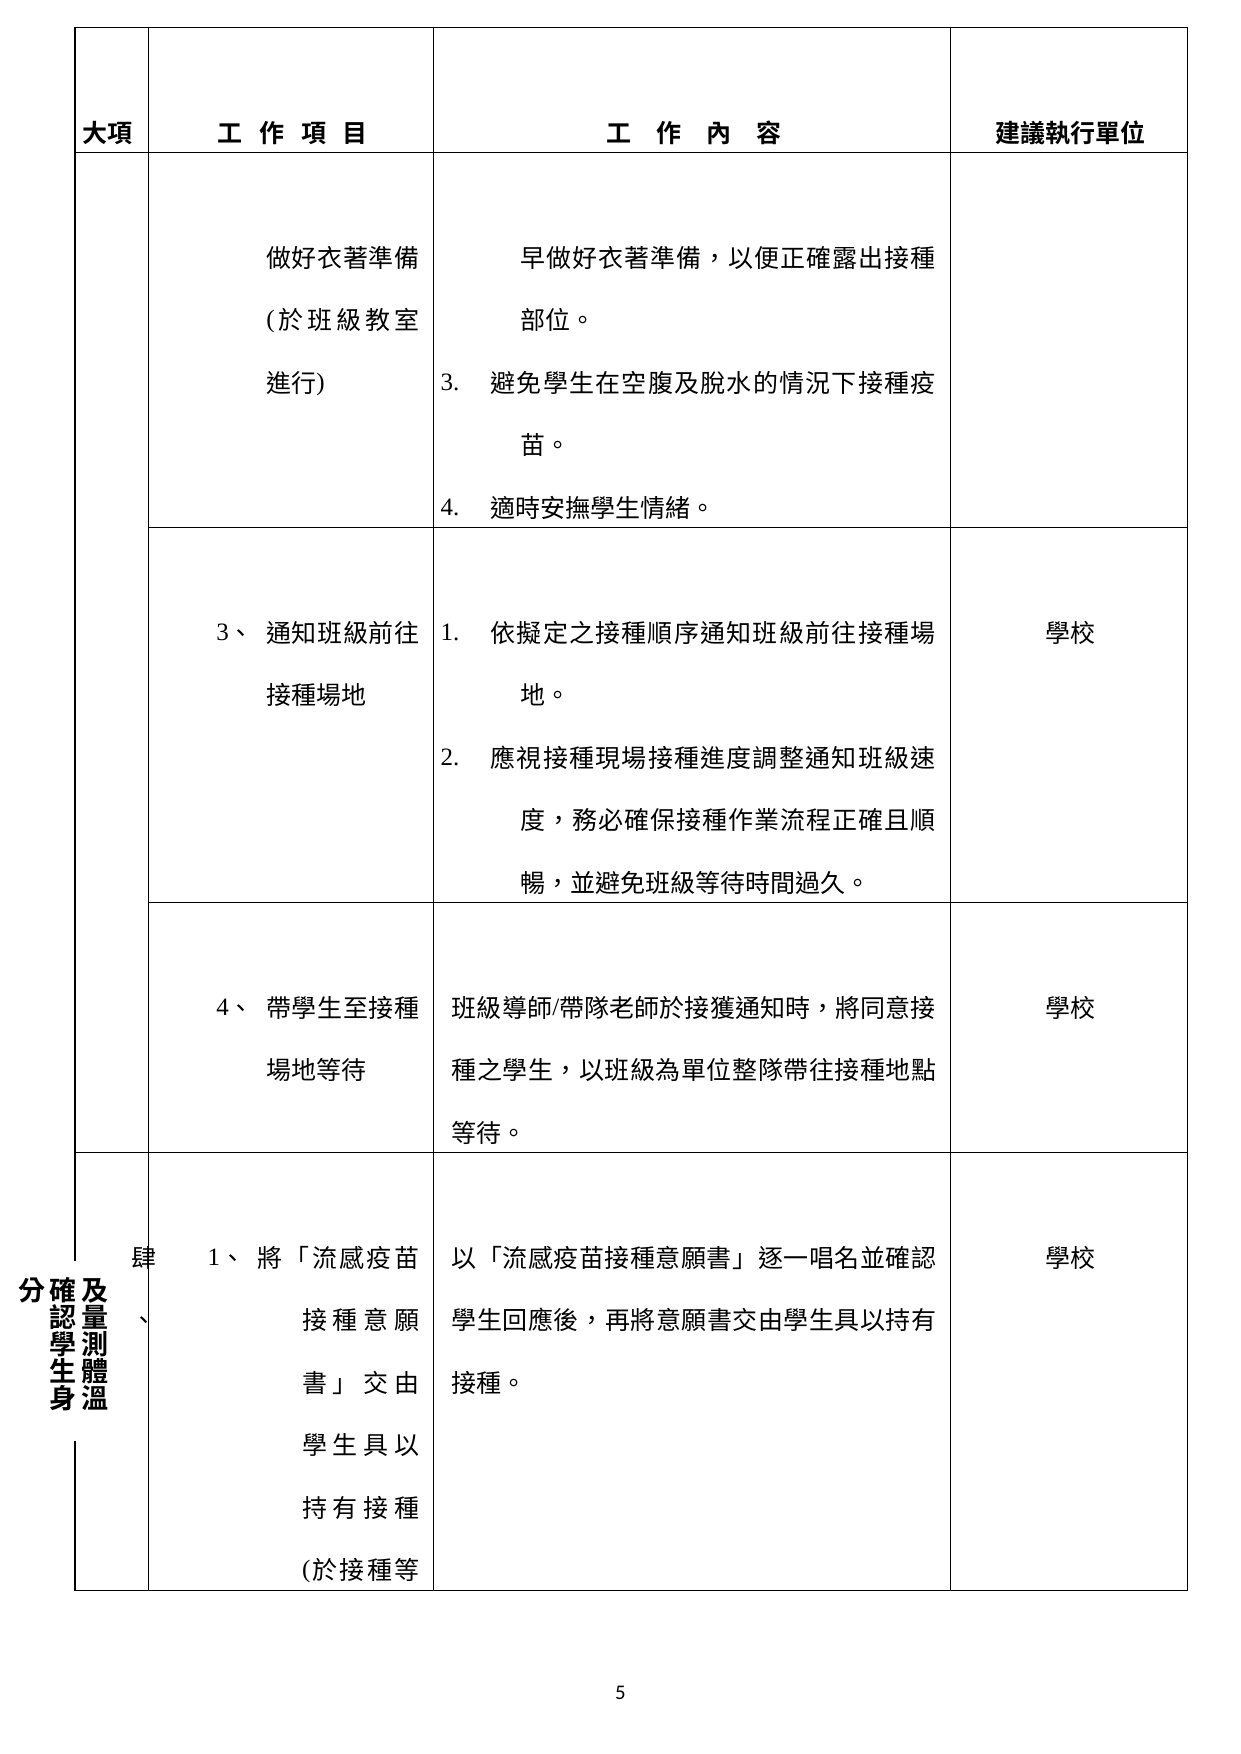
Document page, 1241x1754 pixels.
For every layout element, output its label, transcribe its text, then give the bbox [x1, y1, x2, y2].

table_cell 學校 [951, 1153, 1187, 1589]
table_cell [11, 1153, 148, 1589]
table_cell 通知班級前往接種場地 [149, 528, 433, 902]
table_header 大項 [76, 28, 148, 152]
table_cell 依擬定之接種順序通知班級前往接種場地。 應視接種現場接種進度調整通知班級速度，務必確保接種作業流程正確且順暢，並避免班級等待時間過久。 [434, 528, 950, 902]
table_cell 學校 [951, 528, 1187, 902]
table_cell 班級導師/帶隊老師於接獲通知時，將同意接種之學生，以班級為單位整隊帶往接種地點等待。 [434, 903, 950, 1152]
table_cell [951, 153, 1187, 527]
table_cell 以「流感疫苗接種意願書」逐一唱名並確認學生回應後，再將意願書交由學生具以持有接種。 [434, 1153, 950, 1589]
table_header 工作項目 [149, 28, 433, 152]
table_cell 早做好衣著準備，以便正確露出接種部位。 避免學生在空腹及脫水的情況下接種疫苗。 適時安撫學生情緒。 [434, 153, 950, 527]
table_cell 接種前準備與注意事項 [76, 153, 148, 1152]
table_cell 向學生說明接種程序，安撫學生情緒，並做好衣著準備(於班級教室進行) [149, 153, 433, 527]
table_cell 學校 [951, 903, 1187, 1152]
table_cell 帶學生至接種場地等待 [149, 903, 433, 1152]
table_cell 將「流感疫苗接種意願書」交由學生具以持有接種(於接種等待區執行) [149, 1153, 433, 1589]
table_header 工作內容 [434, 28, 950, 152]
table_header 建議執行單位 [951, 28, 1187, 152]
